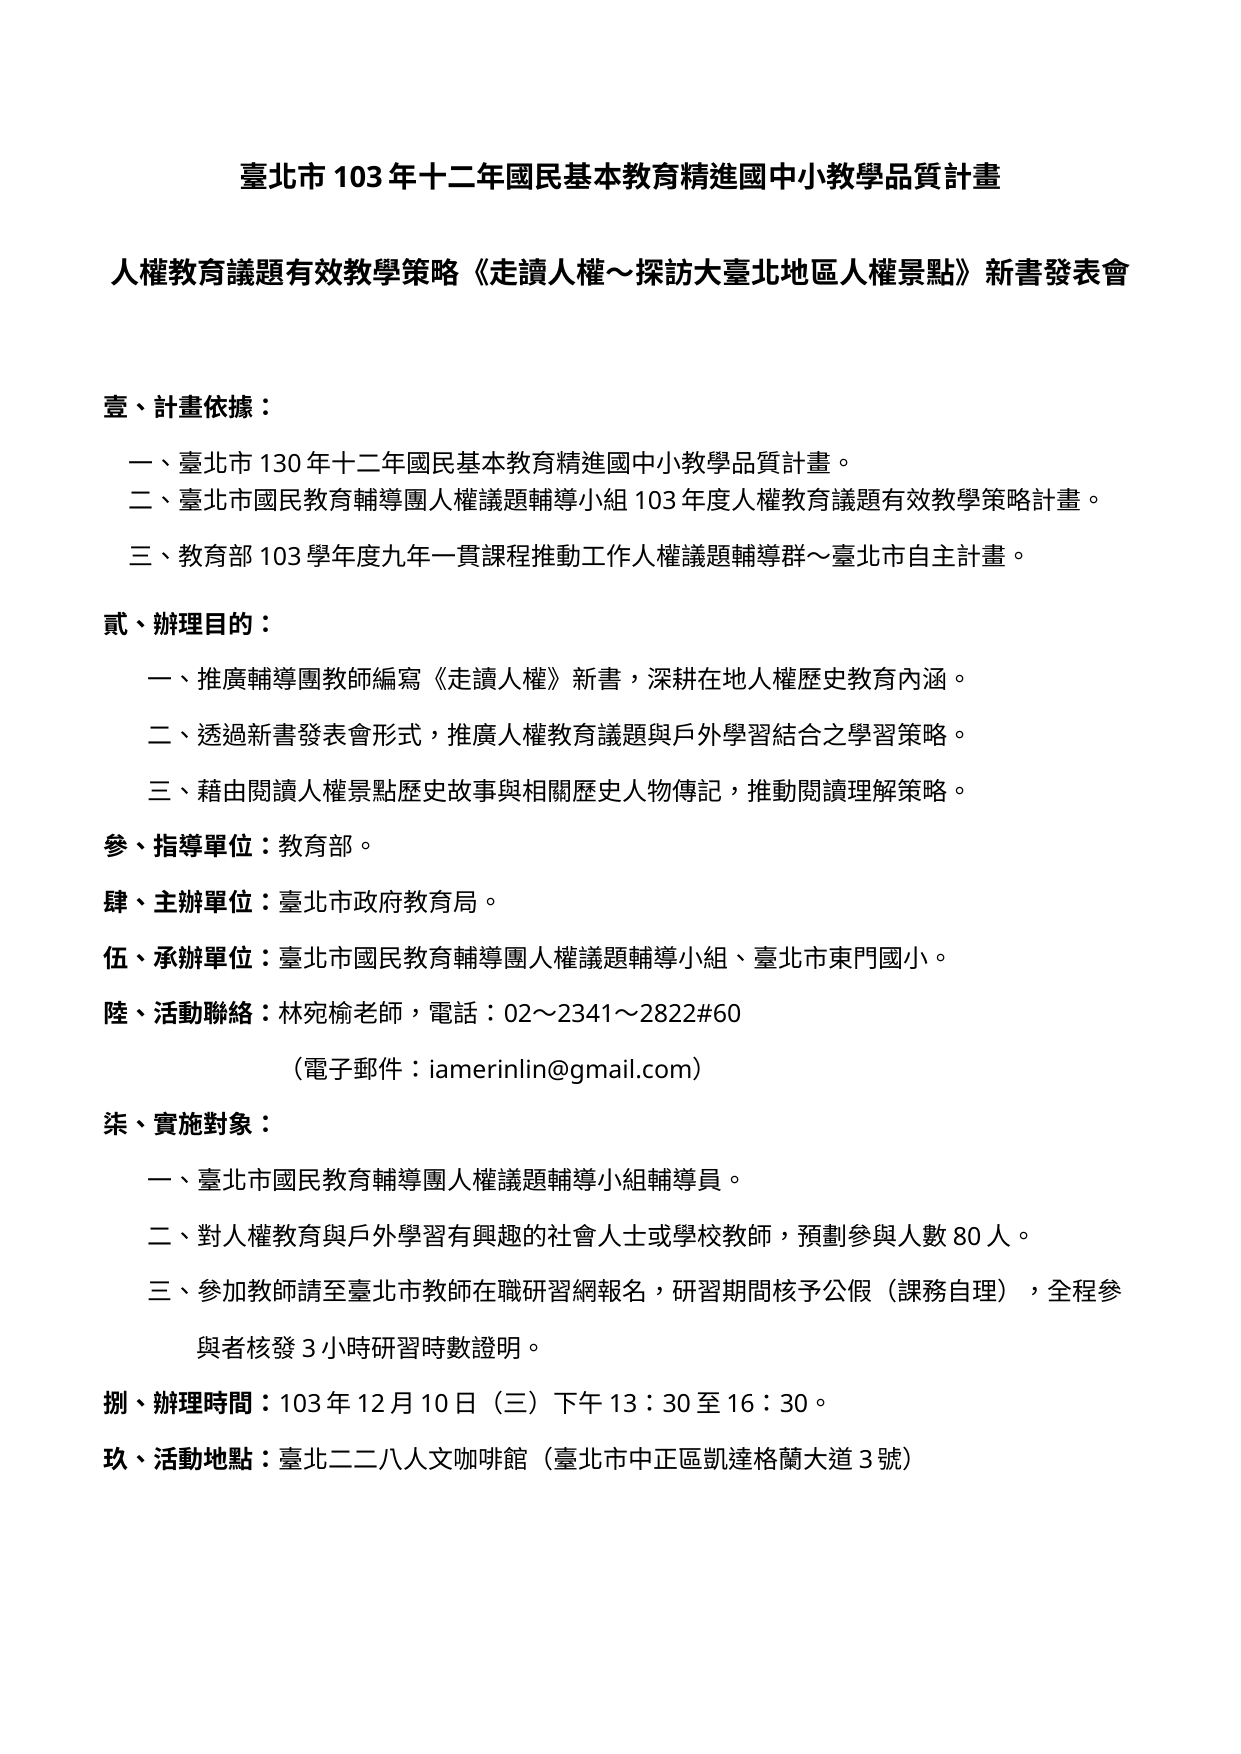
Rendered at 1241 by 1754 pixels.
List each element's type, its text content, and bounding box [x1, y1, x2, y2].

text 三、參加教師請至臺北市教師在職研習網報名，研習期間核予公假（課務自理），全程參與者核發3小時研習時數證明。 [148, 1271, 1137, 1365]
text 二、透過新書發表會形式，推廣人權教育議題與戶外學習結合之學習策略。 [148, 715, 1137, 752]
text 三、教育部103學年度九年一貫課程推動工作人權議題輔導群～臺北市自主計畫。 [103, 536, 1137, 573]
text 參、指導單位：教育部。 [103, 826, 1137, 864]
text 玖、活動地點：臺北二二八人文咖啡館（臺北市中正區凱達格蘭大道3號） [103, 1439, 1137, 1476]
text 壹、計畫依據： [103, 387, 1137, 424]
text 貳、辦理目的： [103, 604, 1137, 641]
text 臺北市103年十二年國民基本教育精進國中小教學品質計畫 [103, 137, 1137, 212]
text 一、推廣輔導團教師編寫《走讀人權》新書，深耕在地人權歷史教育內涵。 [148, 659, 1137, 697]
text 柒、實施對象： [103, 1104, 1137, 1142]
text 人權教育議題有效教學策略《走讀人權～探訪大臺北地區人權景點》新書發表會 [103, 233, 1137, 308]
text 肆、主辦單位：臺北市政府教育局。 [103, 882, 1137, 919]
text （電子郵件：iamerinlin@gmail.com） [103, 1049, 1137, 1086]
text 三、藉由閱讀人權景點歷史故事與相關歷史人物傳記，推動閱讀理解策略。 [148, 771, 1137, 808]
text 二、對人權教育與戶外學習有興趣的社會人士或學校教師，預劃參與人數80人。 [148, 1216, 1137, 1253]
text 一、臺北市國民教育輔導團人權議題輔導小組輔導員。 [103, 1160, 1137, 1197]
text 伍、承辦單位：臺北市國民教育輔導團人權議題輔導小組、臺北市東門國小。 [103, 937, 1137, 975]
text 二、臺北市國民教育輔導團人權議題輔導小組103年度人權教育議題有效教學策略計畫。 [103, 480, 1137, 517]
text 一、臺北市130年十二年國民基本教育精進國中小教學品質計畫。 [103, 442, 1137, 480]
text 陸、活動聯絡：林宛榆老師，電話：02～2341～2822#60 [103, 993, 1137, 1031]
text 捌、辦理時間：103年12月10日（三）下午13：30至16：30。 [103, 1383, 1137, 1421]
